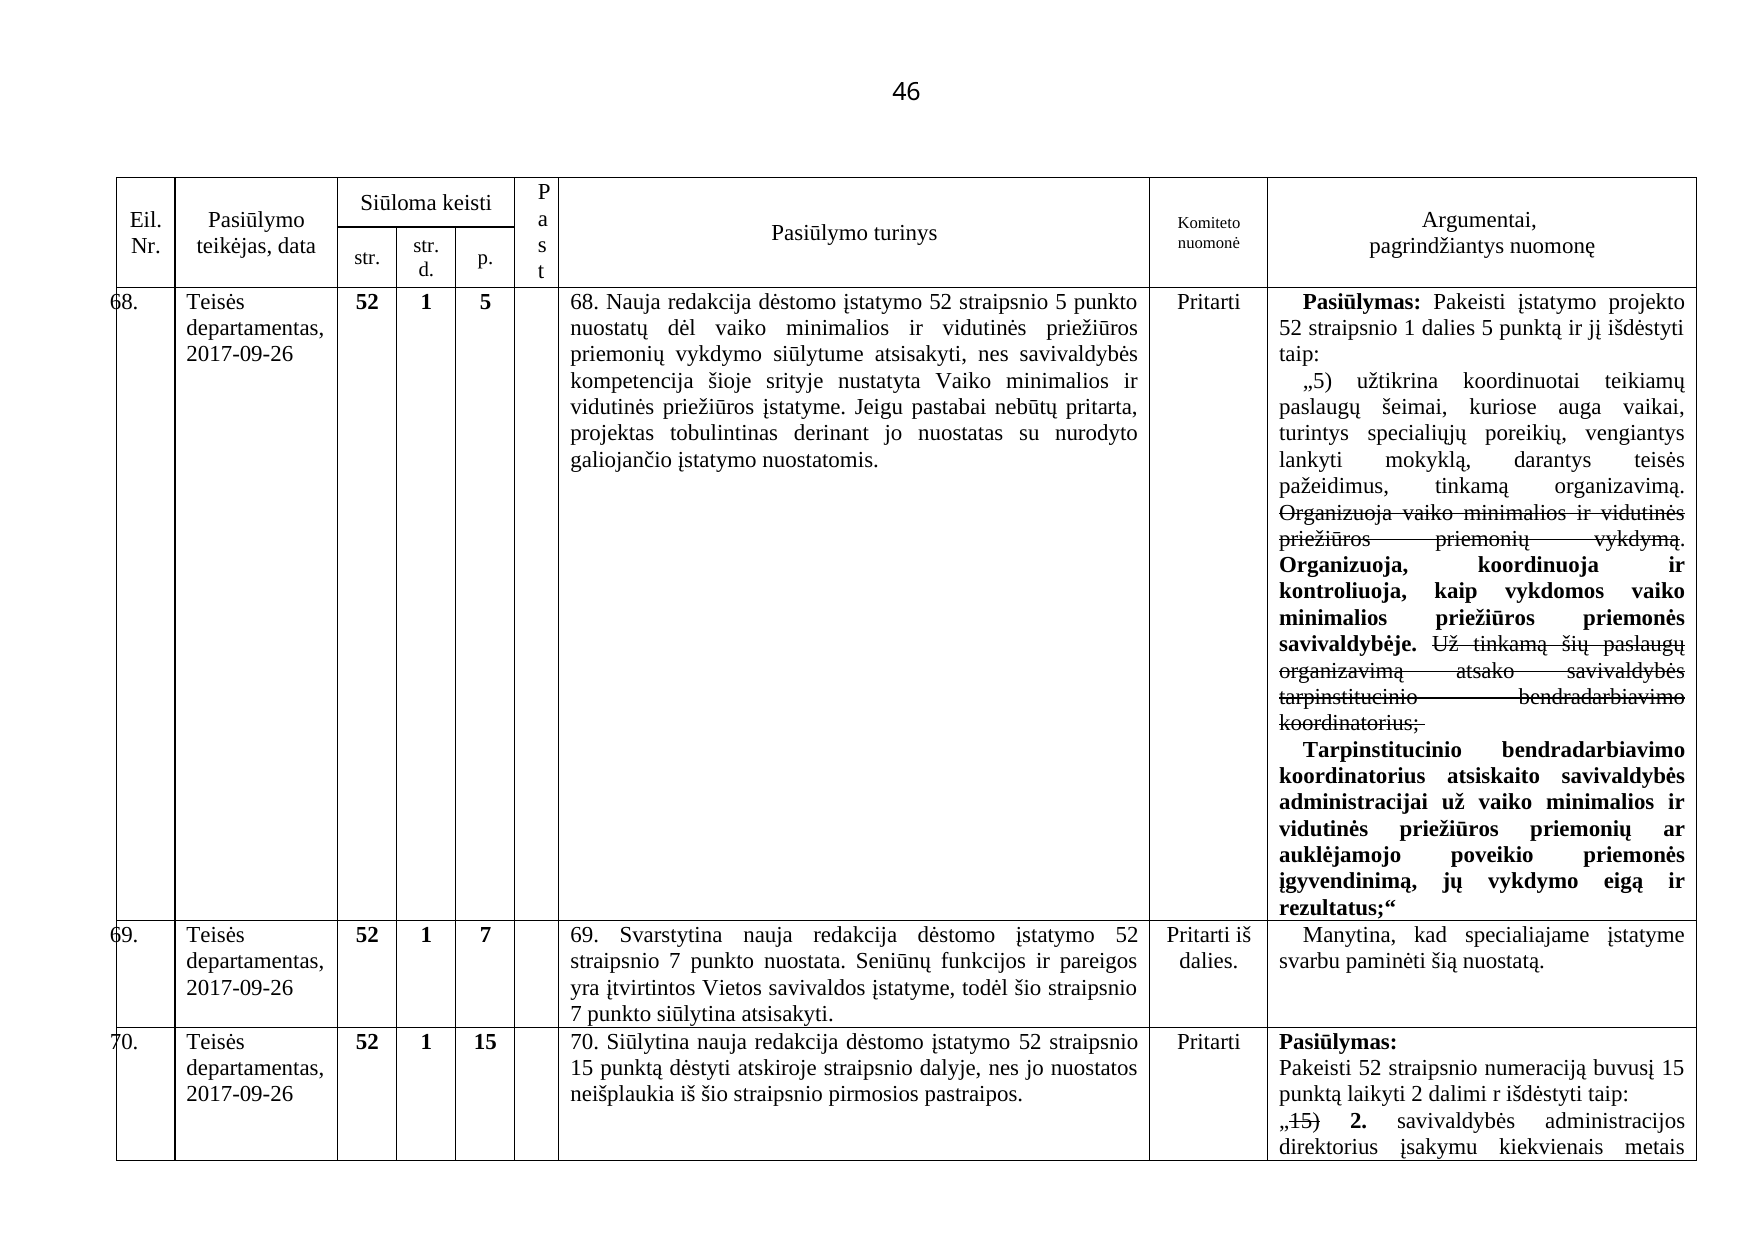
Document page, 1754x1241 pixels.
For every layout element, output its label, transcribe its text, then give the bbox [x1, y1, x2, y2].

table_cell 52 [338, 1028, 396, 1159]
table_cell 69. Svarstytina nauja redakcija dėstomo įstatymo 52 straipsnio 7 punkto nuostata. Seniūnų funkcijos ir pareigos yra įtvirtintos Vietos savivaldos įstatyme, todėl šio straipsnio 7 punkto siūlytina atsisakyti. [559, 921, 1149, 1027]
table_cell [515, 288, 558, 920]
table_cell [117, 288, 174, 920]
table_cell [117, 921, 174, 1027]
table_header Pastabos [515, 178, 558, 287]
table_cell 5 [456, 288, 514, 920]
table_cell 1 [397, 288, 455, 920]
table_cell Pritarti [1150, 1028, 1267, 1159]
table_cell Pasiūlymas: Pakeisti 52 straipsnio numeraciją buvusį 15 punktą laikyti 2 dalimi r išdėstyti taip: „15) 2. savivaldybės administracijos direktorius įsakymu kiekvienais metais [1268, 1028, 1696, 1159]
table_cell 52 [338, 288, 396, 920]
table_cell Pritarti [1150, 288, 1267, 920]
table_cell 52 [338, 921, 396, 1027]
table_cell 1 [397, 921, 455, 1027]
table_cell [515, 921, 558, 1027]
table_cell 7 [456, 921, 514, 1027]
table_cell Teisės departamentas, 2017-09-26 [176, 1028, 337, 1159]
table_header Komiteto nuomonė [1150, 178, 1267, 287]
table_cell Pritarti iš dalies. [1150, 921, 1267, 1027]
table_header Eil. Nr. [117, 178, 174, 287]
table_cell 1 [397, 1028, 455, 1159]
table_cell [117, 1028, 174, 1159]
table_cell 15 [456, 1028, 514, 1159]
table_header Pasiūlymo teikėjas, data [176, 178, 337, 287]
table_header Argumentai, pagrindžiantys nuomonę [1268, 178, 1696, 287]
table_cell Teisės departamentas, 2017-09-26 [176, 921, 337, 1027]
table_cell str. d. [397, 228, 455, 287]
table_cell [515, 1028, 558, 1159]
table_header Pasiūlymo turinys [559, 178, 1149, 287]
table_cell Teisės departamentas, 2017-09-26 [176, 288, 337, 920]
table_cell Manytina, kad specialiajame įstatyme svarbu paminėti šią nuostatą. [1268, 921, 1696, 1027]
table_cell 70. Siūlytina nauja redakcija dėstomo įstatymo 52 straipsnio 15 punktą dėstyti atskiroje straipsnio dalyje, nes jo nuostatos neišplaukia iš šio straipsnio pirmosios pastraipos. [559, 1028, 1149, 1159]
table_cell p. [456, 228, 514, 287]
table_header Siūloma keisti [338, 178, 514, 226]
table_cell str. [338, 228, 396, 287]
table_cell 68. Nauja redakcija dėstomo įstatymo 52 straipsnio 5 punkto nuostatų dėl vaiko minimalios ir vidutinės priežiūros priemonių vykdymo siūlytume atsisakyti, nes savivaldybės kompetencija šioje srityje nustatyta Vaiko minimalios ir vidutinės priežiūros įstatyme. Jeigu pastabai nebūtų pritarta, projektas tobulintinas derinant jo nuostatas su nurodyto galiojančio įstatymo nuostatomis. [559, 288, 1149, 920]
table_cell Pasiūlymas: Pakeisti įstatymo projekto 52 straipsnio 1 dalies 5 punktą ir jį išdėstyti taip: „5) užtikrina koordinuotai teikiamų paslaugų šeimai, kuriose auga vaikai, turintys specialiųjų poreikių, vengiantys lankyti mokyklą, darantys teisės pažeidimus, tinkamą organizavimą. Organizuoja vaiko minimalios ir vidutinės priežiūros priemonių vykdymą. Organizuoja, koordinuoja ir kontroliuoja, kaip vykdomos vaiko minimalios priežiūros priemonės savivaldybėje. Už tinkamą šių paslaugų organizavimą atsako savivaldybės tarpinstitucinio bendradarbiavimo koordinatorius; Tarpinstitucinio bendradarbiavimo koordinatorius atsiskaito savivaldybės administracijai už vaiko minimalios ir vidutinės priežiūros priemonių ar auklėjamojo poveikio priemonės įgyvendinimą, jų vykdymo eigą ir rezultatus;“ [1268, 288, 1696, 920]
